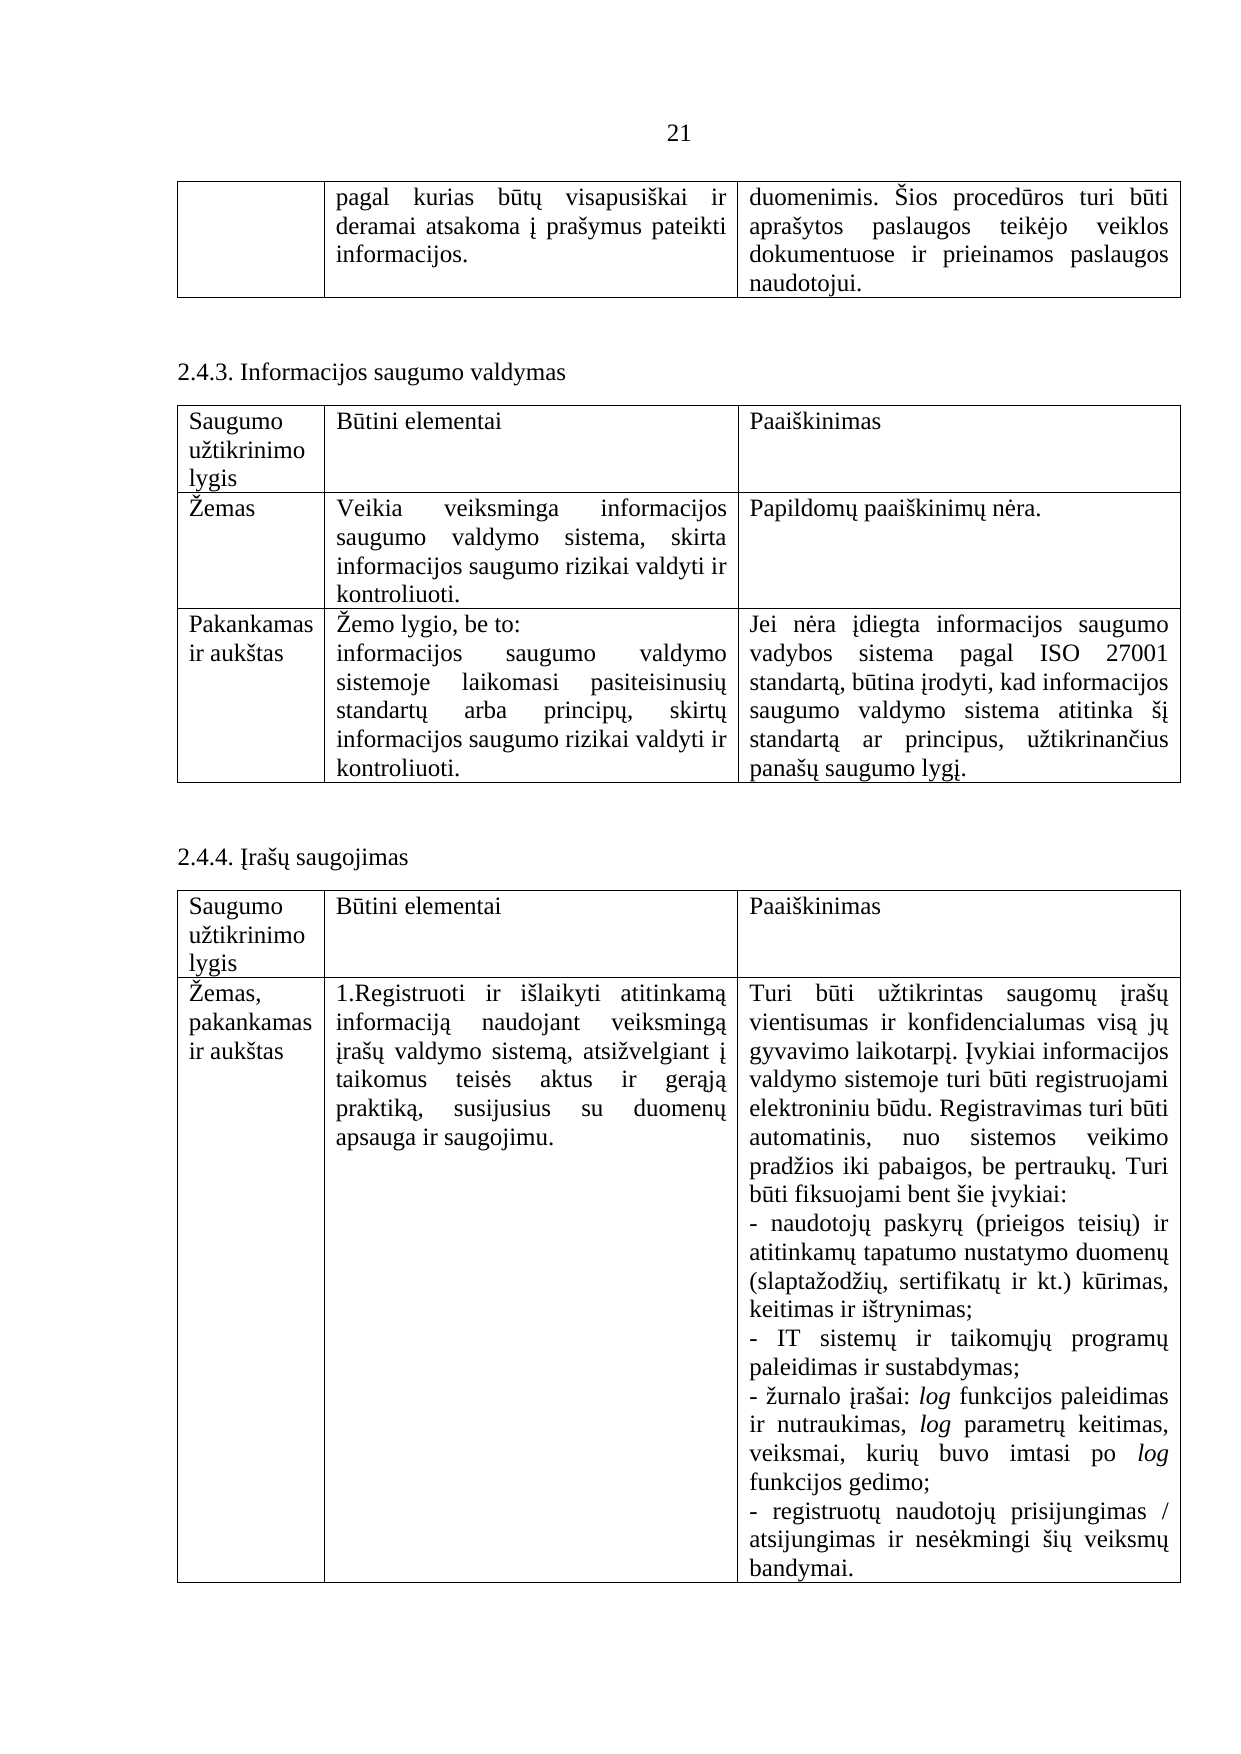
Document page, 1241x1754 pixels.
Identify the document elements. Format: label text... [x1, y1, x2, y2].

table_cell [178, 182, 324, 297]
table_header Būtini elementai [325, 406, 738, 492]
table_cell Jei nėra įdiegta informacijos saugumo vadybos sistema pagal ISO 27001 standartą, būtina įrodyti, kad informacijos saugumo valdymo sistema atitinka šį standartą ar principus, užtikrinančius panašų saugumo lygį. [739, 609, 1180, 782]
table_header Būtini elementai [325, 891, 737, 977]
table_cell Žemas [178, 493, 324, 608]
table_cell Pakankamas ir aukštas [178, 609, 324, 782]
table_header Paaiškinimas [739, 406, 1180, 492]
table_cell duomenimis. Šios procedūros turi būti aprašytos paslaugos teikėjo veiklos dokumentuose ir prieinamos paslaugos naudotojui. [738, 182, 1180, 297]
table_cell pagal kurias būtų visapusiškai ir deramai atsakoma į prašymus pateikti informacijos. [325, 182, 737, 297]
table_header Saugumo užtikrinimo lygis [178, 891, 324, 977]
table_cell Žemo lygio, be to: informacijos saugumo valdymo sistemoje laikomasi pasiteisinusių standartų arba principų, skirtų informacijos saugumo rizikai valdyti ir kontroliuoti. [325, 609, 738, 782]
table_cell Žemas, pakankamas ir aukštas [178, 978, 324, 1582]
table_cell Veikia veiksminga informacijos saugumo valdymo sistema, skirta informacijos saugumo rizikai valdyti ir kontroliuoti. [325, 493, 738, 608]
table_cell Papildomų paaiškinimų nėra. [739, 493, 1180, 608]
table_header Paaiškinimas [738, 891, 1180, 977]
table_cell Turi būti užtikrintas saugomų įrašų vientisumas ir konfidencialumas visą jų gyvavimo laikotarpį. Įvykiai informacijos valdymo sistemoje turi būti registruojami elektroniniu būdu. Registravimas turi būti automatinis, nuo sistemos veikimo pradžios iki pabaigos, be pertraukų. Turi būti fiksuojami bent šie įvykiai: - naudotojų paskyrų (prieigos teisių) ir atitinkamų tapatumo nustatymo duomenų (slaptažodžių, sertifikatų ir kt.) kūrimas, keitimas ir ištrynimas; - IT sistemų ir taikomųjų programų paleidimas ir sustabdymas; - žurnalo įrašai: log funkcijos paleidimas ir nutraukimas, log parametrų keitimas, veiksmai, kurių buvo imtasi po log funkcijos gedimo; - registruotų naudotojų prisijungimas / atsijungimas ir nesėkmingi šių veiksmų bandymai. [738, 978, 1180, 1582]
text 2.4.4. Įrašų saugojimas [177, 842, 1181, 871]
table_header Saugumo užtikrinimo lygis [178, 406, 324, 492]
table_cell 1.Registruoti ir išlaikyti atitinkamą informaciją naudojant veiksmingą įrašų valdymo sistemą, atsižvelgiant į taikomus teisės aktus ir gerąją praktiką, susijusius su duomenų apsauga ir saugojimu. [325, 978, 737, 1582]
text 2.4.3. Informacijos saugumo valdymas [177, 357, 1181, 386]
